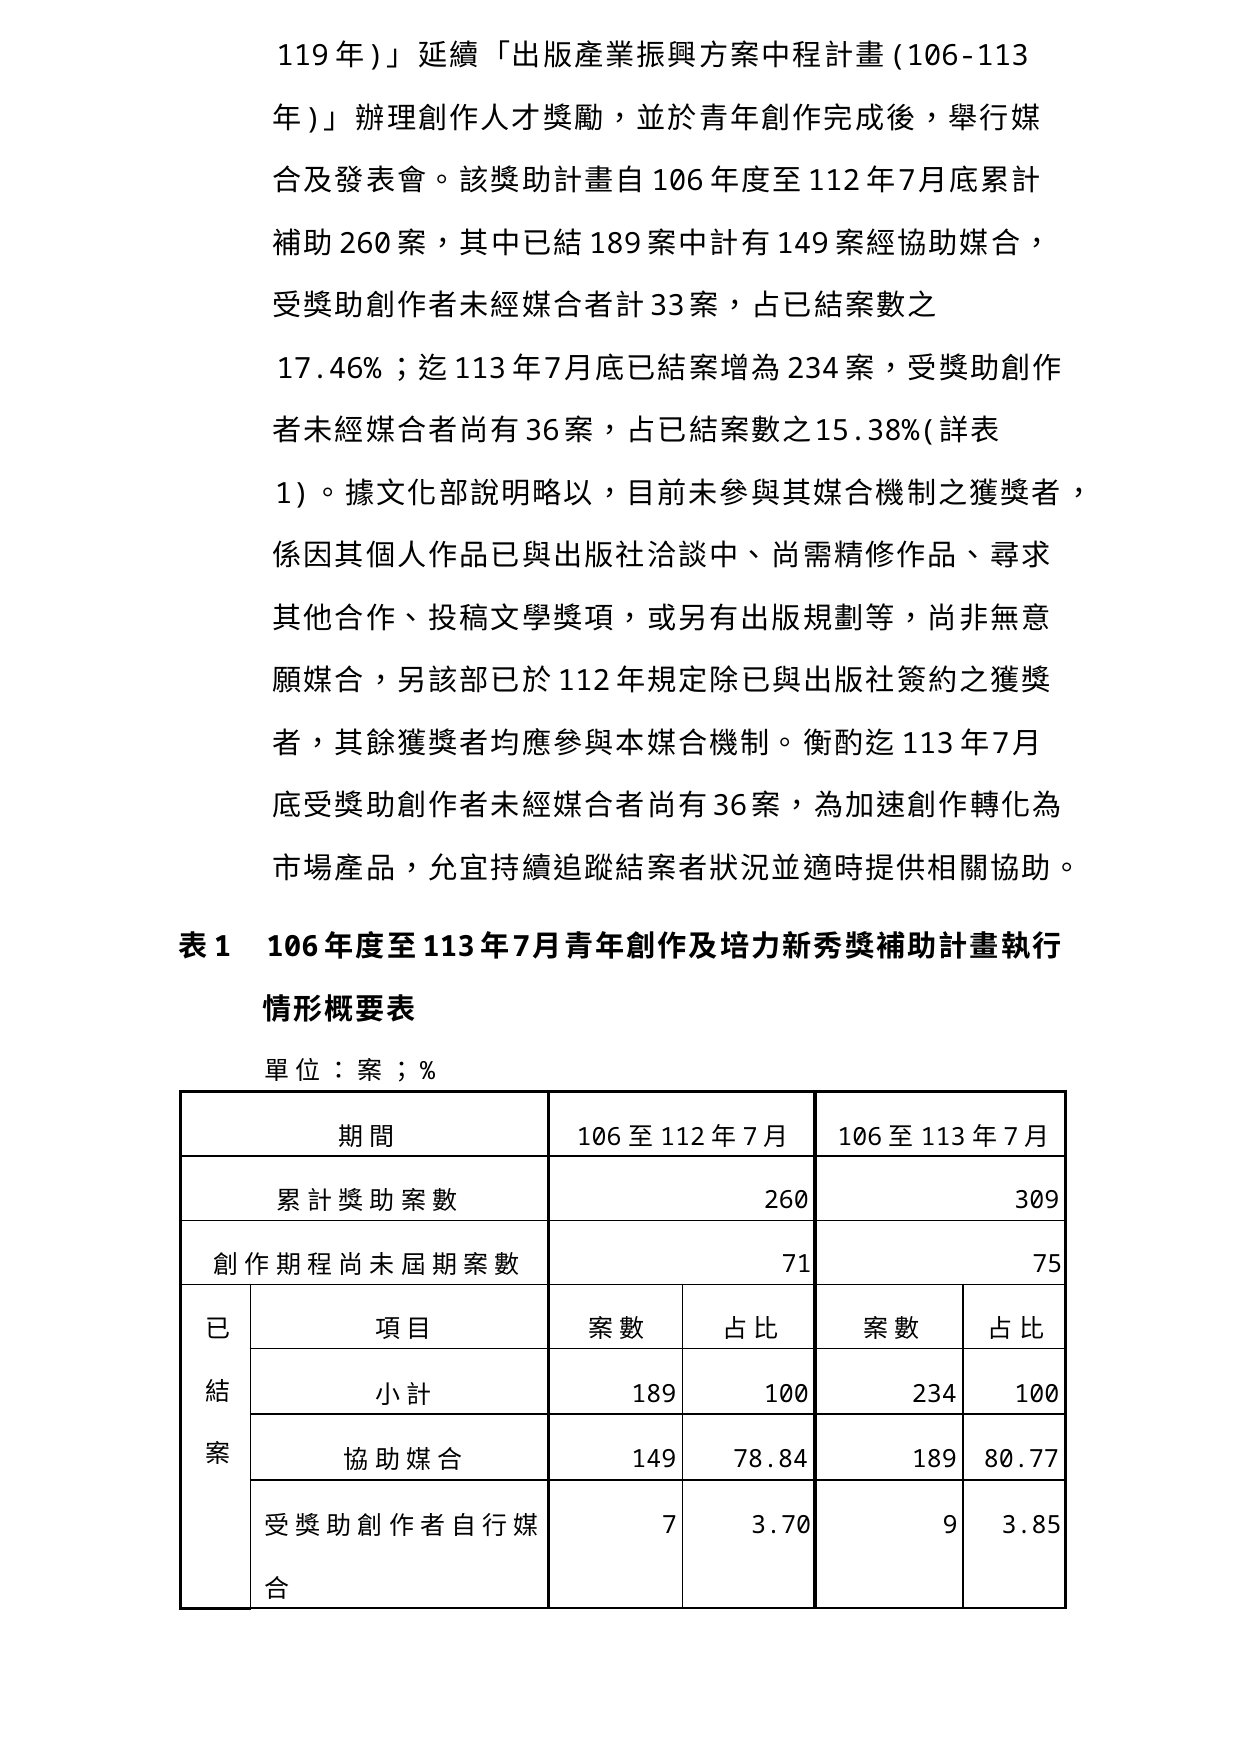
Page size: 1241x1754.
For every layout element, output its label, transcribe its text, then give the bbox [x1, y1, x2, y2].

table_cell 234 [817, 1349, 962, 1413]
table_cell 80.77 [964, 1415, 1064, 1479]
table_cell 9 [817, 1481, 962, 1607]
table_cell 75 [817, 1221, 1064, 1283]
table_cell 創作期程尚未屆期案數 [182, 1221, 547, 1283]
table_cell 累計獎助案數 [182, 1157, 547, 1219]
table_cell 3.70 [683, 1481, 813, 1607]
table_cell 小計 [251, 1349, 547, 1413]
table_cell 協助媒合 [251, 1415, 547, 1479]
table_cell 100 [683, 1349, 813, 1413]
table_cell 項目 [251, 1285, 547, 1348]
table_cell 已結案 [182, 1285, 250, 1607]
table_cell 78.84 [683, 1415, 813, 1479]
table_cell 149 [550, 1415, 682, 1479]
table_cell 100 [964, 1349, 1064, 1413]
table_cell 案數 [550, 1285, 682, 1348]
table_cell 7 [550, 1481, 682, 1607]
table_cell 占比 [683, 1285, 813, 1348]
table_cell 189 [817, 1415, 962, 1479]
table_cell 309 [817, 1157, 1064, 1219]
table_cell 案數 [817, 1285, 962, 1348]
text 114年度新增之「出版產業振興方案中程計畫(114-119年)」延續「出版產業振興方案中程計畫(106-113年)」辦理創作人才獎勵，並於青年創作完成後，舉行媒合及發表會。該獎助計畫自106年度至112年7月底累計補助260案，其中已結189案中計有149案經協助媒合，受獎助創作者未經媒合者計33案，占已結案數之17.46%；迄113年7月底已結案增為234案，受獎助創作者未經媒合者尚有36案，占已結案數之15.38%(詳表1)。據文化部說明略以，目前未參與其媒合機制之獲獎者，係因其個人作品已與出版社洽談中、尚需精修作品、尋求其他合作、投稿文學獎項，或另有出版規劃等，尚非無意願媒合，另該部已於112年規定除已與出版社簽約之獲獎者，其餘獲獎者均應參與本媒合機制。衡酌迄113年7月底受獎助創作者未經媒合者尚有36案，為加速創作轉化為市場產品，允宜持續追蹤結案者狀況並適時提供相關協助。 [266, 11, 1063, 886]
table_cell 受獎助創作者自行媒合 [251, 1481, 547, 1607]
table_header 期間 [182, 1093, 547, 1155]
table_header 106至112年7月 [550, 1093, 813, 1155]
table_header 106至113年7月 [817, 1093, 1064, 1155]
table_cell 占比 [964, 1285, 1064, 1348]
text 表1 106年度至113年7月青年創作及培力新秀獎補助計畫執行情形概要表 單位：案；% [177, 902, 1063, 1090]
table_cell 3.85 [964, 1481, 1064, 1607]
table_cell 71 [550, 1221, 813, 1283]
table_cell 189 [550, 1349, 682, 1413]
table_cell 260 [550, 1157, 813, 1219]
